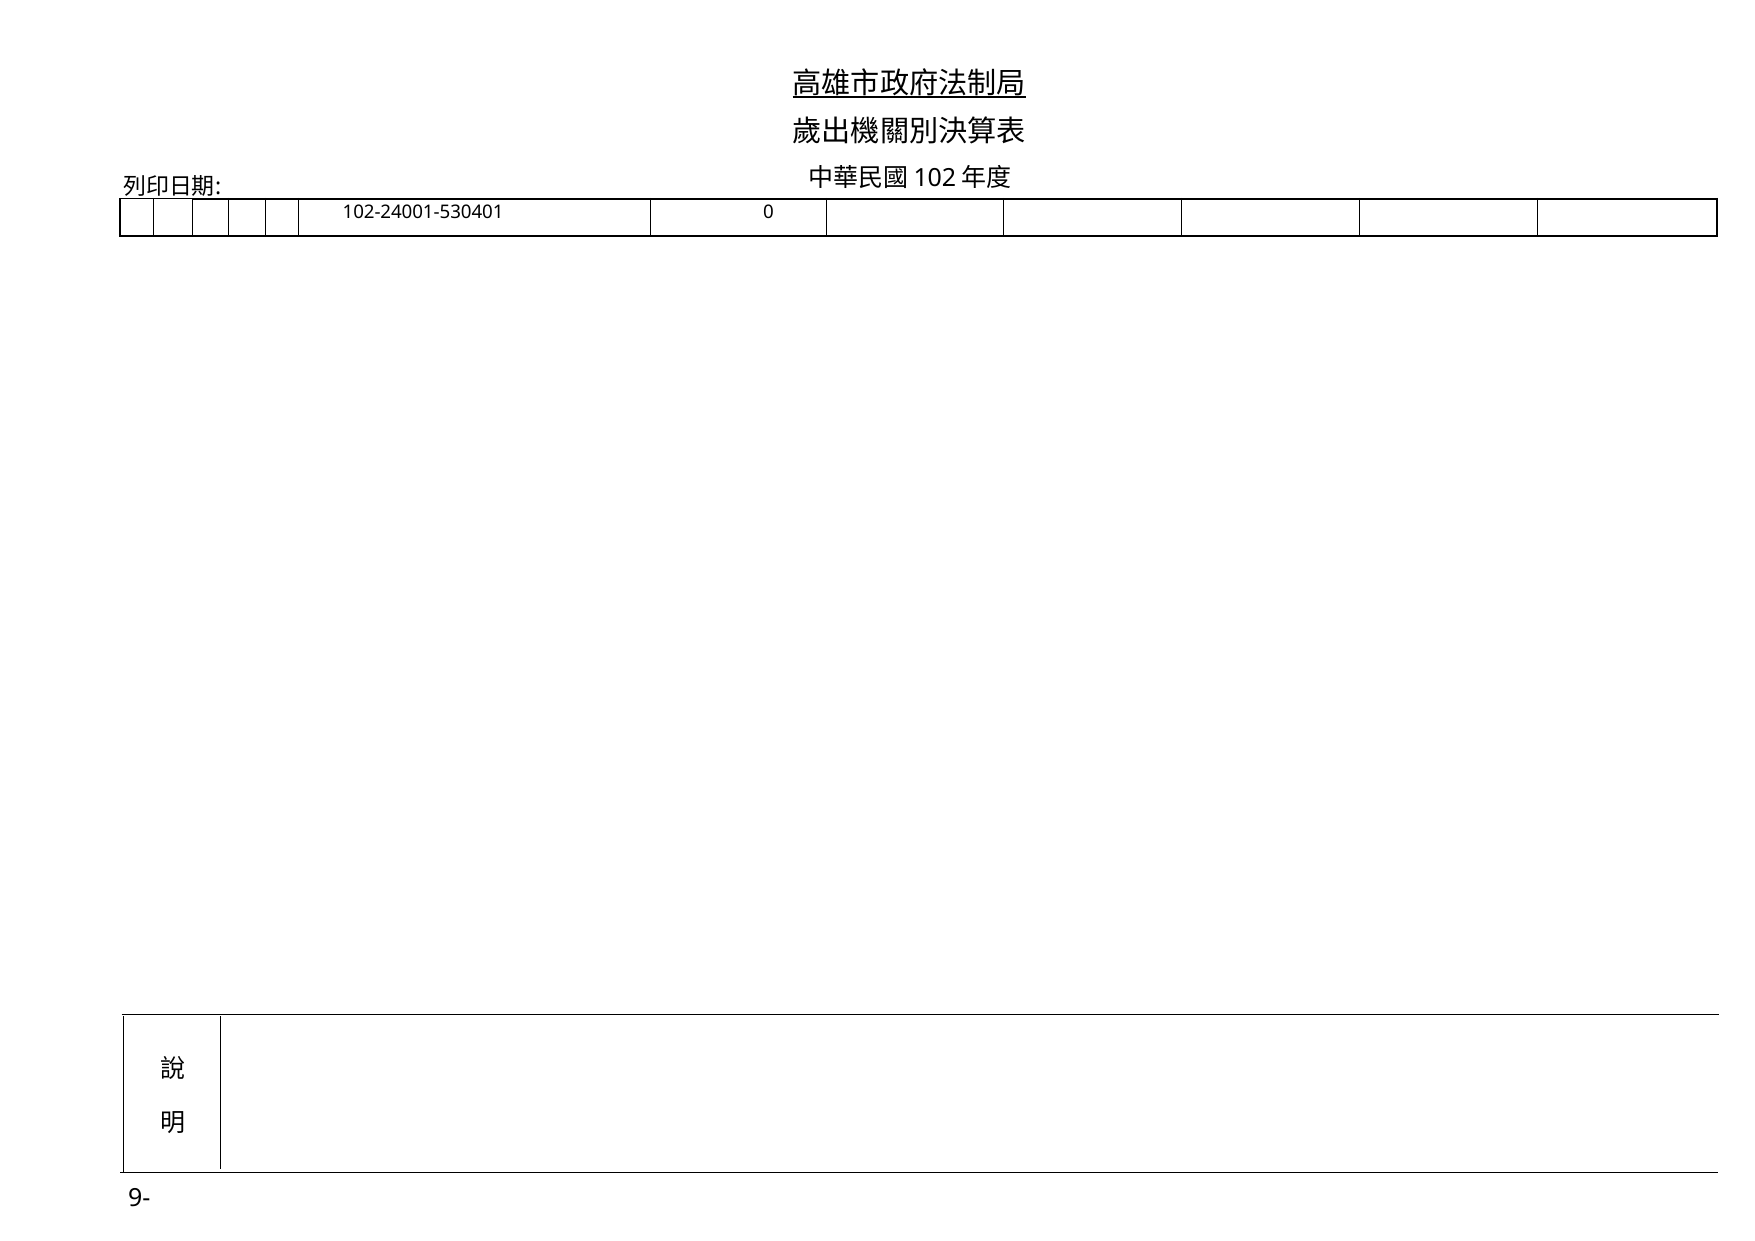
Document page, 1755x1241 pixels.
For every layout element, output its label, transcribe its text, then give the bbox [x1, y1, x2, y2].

table_cell 0 [651, 200, 826, 235]
table_cell [266, 202, 298, 235]
table_cell [1360, 200, 1537, 235]
table_cell 102-24001-530401 [299, 200, 650, 235]
table_cell 4 [193, 202, 228, 235]
table_cell 1 [229, 202, 265, 235]
table_cell [827, 200, 1003, 235]
table_cell 24 [121, 202, 153, 235]
table_cell [1182, 200, 1359, 235]
table_cell [1538, 200, 1716, 235]
table_cell 001 [154, 202, 192, 235]
table_cell [1004, 200, 1181, 235]
